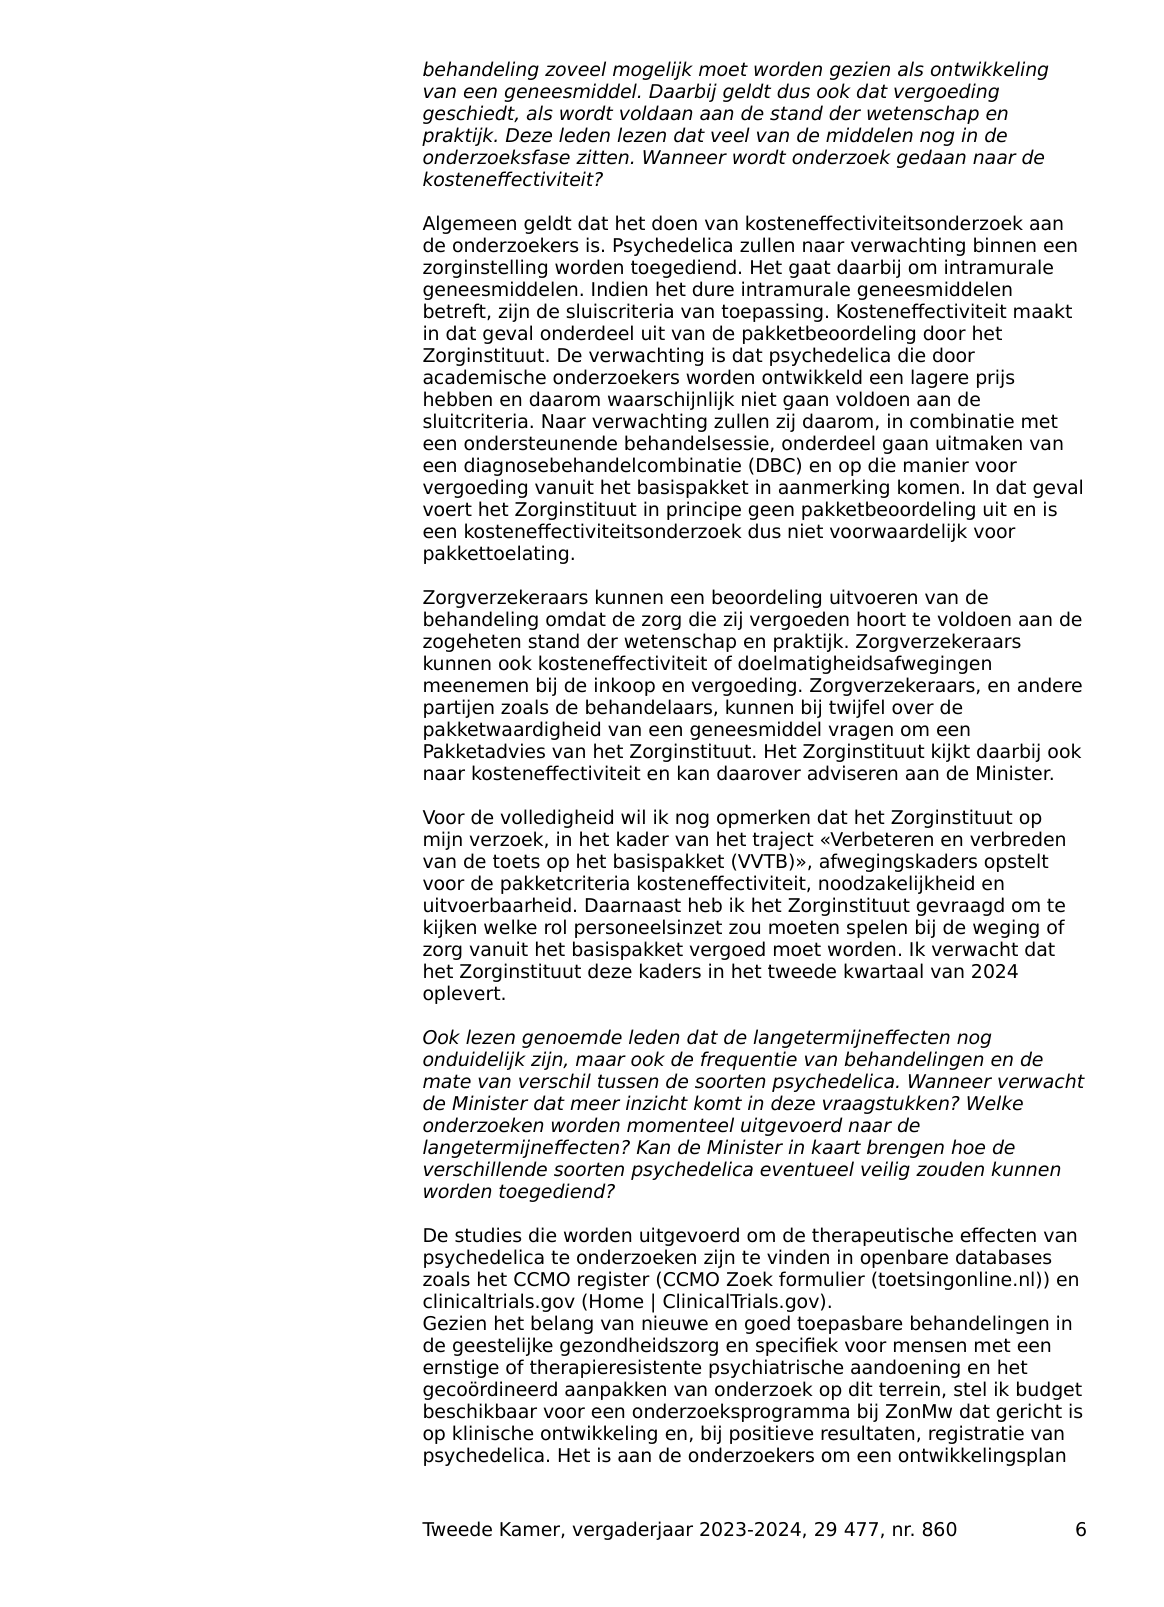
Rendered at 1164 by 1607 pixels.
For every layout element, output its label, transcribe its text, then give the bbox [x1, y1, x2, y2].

text Gezien het belang van nieuwe en goed toepasbare behandelingen in de geestelijke gezondheidszorg en specifiek voor mensen met een ernstige of therapieresistente psychiatrische aandoening en het gecoördineerd aanpakken van onderzoek op dit terrein, stel ik budget beschikbaar voor een onderzoeksprogramma bij ZonMw dat gericht is op klinische ontwikkeling en, bij positieve resultaten, registratie van psychedelica. Het is aan de onderzoekers om een ontwikkelingsplan [422, 1313, 1087, 1467]
text behandeling zoveel mogelijk moet worden gezien als ontwikkeling van een geneesmiddel. Daarbij geldt dus ook dat vergoeding geschiedt, als wordt voldaan aan de stand der wetenschap en praktijk. Deze leden lezen dat veel van de middelen nog in de onderzoeksfase zitten. Wanneer wordt onderzoek gedaan naar de kosteneffectiviteit? [422, 59, 1087, 191]
text De studies die worden uitgevoerd om de therapeutische effecten van psychedelica te onderzoeken zijn te vinden in openbare databases zoals het CCMO register (CCMO Zoek formulier (toetsingonline.nl)) en clinicaltrials.gov (Home | ClinicalTrials.gov). [422, 1225, 1087, 1313]
text Ook lezen genoemde leden dat de langetermijneffecten nog onduidelijk zijn, maar ook de frequentie van behandelingen en de mate van verschil tussen de soorten psychedelica. Wanneer verwacht de Minister dat meer inzicht komt in deze vraagstukken? Welke onderzoeken worden momenteel uitgevoerd naar de langetermijneffecten? Kan de Minister in kaart brengen hoe de verschillende soorten psychedelica eventueel veilig zouden kunnen worden toegediend? [422, 1027, 1087, 1203]
text Algemeen geldt dat het doen van kosteneffectiviteitsonderzoek aan de onderzoekers is. Psychedelica zullen naar verwachting binnen een zorginstelling worden toegediend. Het gaat daarbij om intramurale geneesmiddelen. Indien het dure intramurale geneesmiddelen betreft, zijn de sluiscriteria van toepassing. Kosteneffectiviteit maakt in dat geval onderdeel uit van de pakketbeoordeling door het Zorginstituut. De verwachting is dat psychedelica die door academische onderzoekers worden ontwikkeld een lagere prijs hebben en daarom waarschijnlijk niet gaan voldoen aan de sluitcriteria. Naar verwachting zullen zij daarom, in combinatie met een ondersteunende behandelsessie, onderdeel gaan uitmaken van een diagnosebehandelcombinatie (DBC) en op die manier voor vergoeding vanuit het basispakket in aanmerking komen. In dat geval voert het Zorginstituut in principe geen pakketbeoordeling uit en is een kosteneffectiviteitsonderzoek dus niet voorwaardelijk voor pakkettoelating. [422, 213, 1087, 565]
text Zorgverzekeraars kunnen een beoordeling uitvoeren van de behandeling omdat de zorg die zij vergoeden hoort te voldoen aan de zogeheten stand der wetenschap en praktijk. Zorgverzekeraars kunnen ook kosteneffectiviteit of doelmatigheidsafwegingen meenemen bij de inkoop en vergoeding. Zorgverzekeraars, en andere partijen zoals de behandelaars, kunnen bij twijfel over de pakketwaardigheid van een geneesmiddel vragen om een Pakketadvies van het Zorginstituut. Het Zorginstituut kijkt daarbij ook naar kosteneffectiviteit en kan daarover adviseren aan de Minister. [422, 587, 1087, 785]
text Voor de volledigheid wil ik nog opmerken dat het Zorginstituut op mijn verzoek, in het kader van het traject «Verbeteren en verbreden van de toets op het basispakket (VVTB)», afwegingskaders opstelt voor de pakketcriteria kosteneffectiviteit, noodzakelijkheid en uitvoerbaarheid. Daarnaast heb ik het Zorginstituut gevraagd om te kijken welke rol personeelsinzet zou moeten spelen bij de weging of zorg vanuit het basispakket vergoed moet worden. Ik verwacht dat het Zorginstituut deze kaders in het tweede kwartaal van 2024 oplevert. [422, 807, 1087, 1005]
